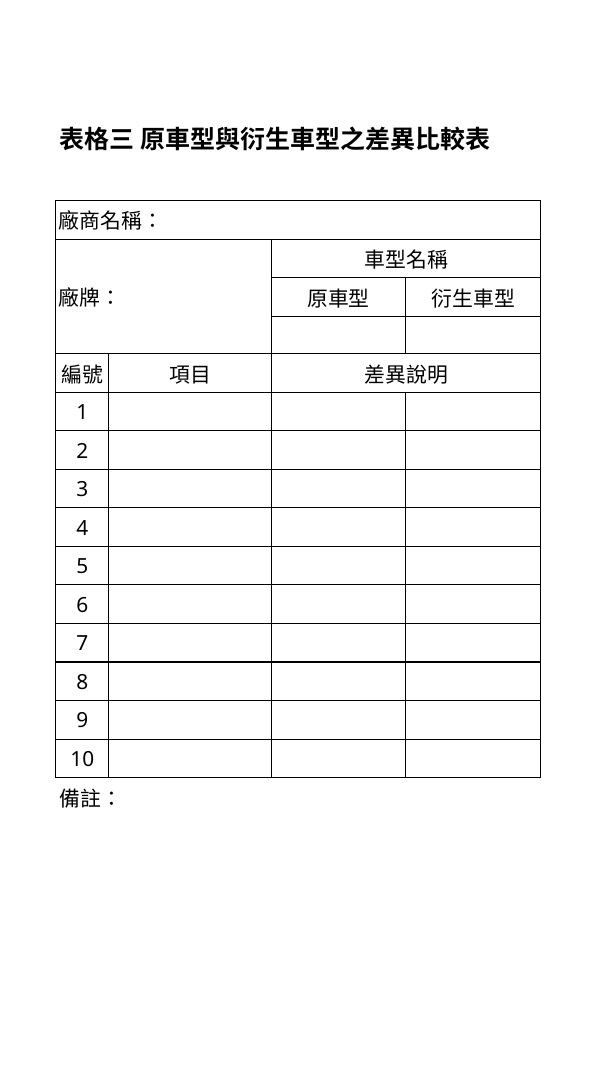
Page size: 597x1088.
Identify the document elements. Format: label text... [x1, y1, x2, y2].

table_cell 原車型 [272, 278, 405, 316]
table_cell 7 [56, 624, 108, 661]
table_cell [109, 740, 271, 777]
table_cell [272, 585, 405, 623]
table_cell [272, 663, 405, 700]
table_cell [272, 740, 405, 777]
table_cell [272, 508, 405, 546]
table_cell 差異說明 [272, 354, 540, 392]
table_cell 10 [56, 740, 108, 777]
table_cell 5 [56, 547, 108, 584]
table_cell [272, 624, 405, 661]
table_cell [406, 663, 540, 700]
table_cell 1 [56, 393, 108, 430]
table_cell [406, 740, 540, 777]
table_cell 2 [56, 431, 108, 469]
table_cell [406, 624, 540, 661]
subtitle 表格三 原車型與衍生車型之差異比較表 [59, 119, 537, 156]
table_cell [406, 431, 540, 469]
text 備註： [59, 778, 537, 816]
table_cell [109, 470, 271, 507]
table_cell 6 [56, 585, 108, 623]
table_cell [272, 701, 405, 738]
table_cell [272, 317, 405, 353]
table_cell [272, 393, 405, 430]
table_cell [272, 547, 405, 584]
table_cell 4 [56, 508, 108, 546]
table_cell [406, 393, 540, 430]
table_cell 廠牌： [56, 240, 271, 353]
table_cell [109, 508, 271, 546]
table_cell 8 [56, 663, 108, 700]
table_cell [406, 508, 540, 546]
table_cell [109, 393, 271, 430]
table_cell [406, 317, 540, 353]
table_cell [406, 470, 540, 507]
table_cell 3 [56, 470, 108, 507]
table_cell [109, 547, 271, 584]
table_header 廠商名稱： [56, 201, 540, 238]
table_cell [109, 624, 271, 661]
table_cell 車型名稱 [272, 240, 540, 277]
table_cell 項目 [109, 354, 271, 392]
table_cell [109, 431, 271, 469]
table_cell 9 [56, 701, 108, 738]
table_cell [406, 701, 540, 738]
table_cell 衍生車型 [406, 278, 540, 316]
table_cell [109, 701, 271, 738]
table_cell 編號 [56, 354, 108, 392]
table_cell [272, 431, 405, 469]
table_cell [406, 547, 540, 584]
table_cell [109, 663, 271, 700]
table_cell [272, 470, 405, 507]
table_cell [109, 585, 271, 623]
table_cell [406, 585, 540, 623]
